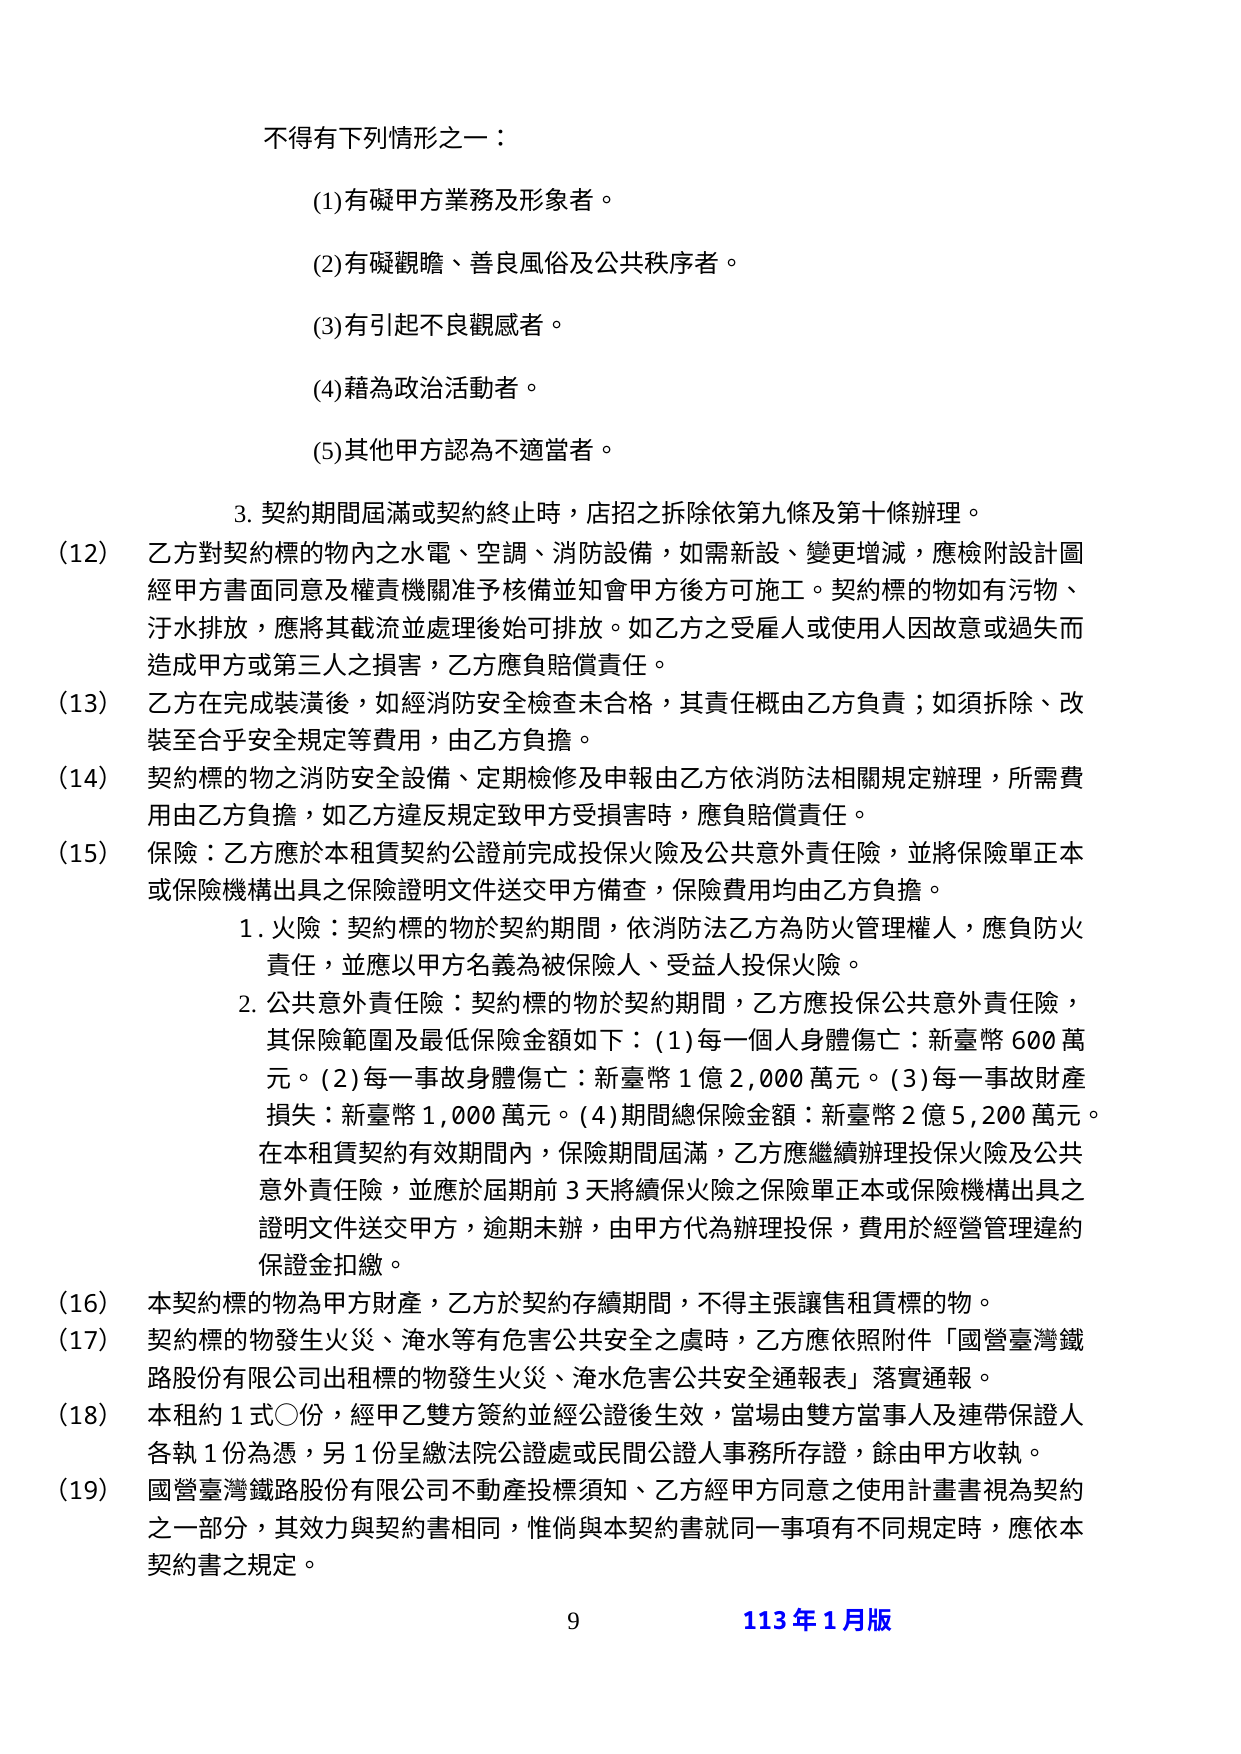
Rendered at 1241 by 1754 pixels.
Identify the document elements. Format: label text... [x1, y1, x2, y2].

list 乙方對契約標的物內之水電、空調、消防設備，如需新設、變更增減，應檢附設計圖經甲方書面同意及權責機關准予核備並知會甲方後方可施工。契約標的物如有污物、汙水排放，應將其截流並處理後始可排放。如乙方之受雇人或使用人因故意或過失而造成甲方或第三人之損害，乙方應負賠償責任。 [43, 532, 1087, 682]
list 契約期間屆滿或契約終止時，店招之拆除依第九條及第十條辦理。 [234, 469, 1092, 532]
text 在本租賃契約有效期間內，保險期間屆滿，乙方應繼續辦理投保火險及公共意外責任險，並應於屆期前3天將續保火險之保險單正本或保險機構出具之證明文件送交甲方，逾期未辦，由甲方代為辦理投保，費用於經營管理違約保證金扣繳。 [259, 1132, 1087, 1282]
list 本契約標的物為甲方財產，乙方於契約存續期間，不得主張讓售租賃標的物。 [43, 1282, 1087, 1319]
list 有引起不良觀感者。 [313, 282, 1092, 344]
list 乙方在完成裝潢後，如經消防安全檢查未合格，其責任概由乙方負責；如須拆除、改裝至合乎安全規定等費用，由乙方負擔。 [43, 682, 1087, 757]
list 國營臺灣鐵路股份有限公司不動產投標須知、乙方經甲方同意之使用計畫書視為契約之一部分，其效力與契約書相同，惟倘與本契約書就同一事項有不同規定時，應依本契約書之規定。 [43, 1469, 1087, 1582]
list 契約標的物發生火災、淹水等有危害公共安全之虞時，乙方應依照附件「國營臺灣鐵路股份有限公司出租標的物發生火災、淹水危害公共安全通報表」落實通報。 [43, 1319, 1087, 1394]
list 本租約1式○份，經甲乙雙方簽約並經公證後生效，當場由雙方當事人及連帶保證人各執1份為憑，另1份呈繳法院公證處或民間公證人事務所存證，餘由甲方收執。 [43, 1394, 1087, 1469]
list 契約標的物之消防安全設備、定期檢修及申報由乙方依消防法相關規定辦理，所需費用由乙方負擔，如乙方違反規定致甲方受損害時，應負賠償責任。 [43, 757, 1087, 832]
list 保險：乙方應於本租賃契約公證前完成投保火險及公共意外責任險，並將保險單正本或保險機構出具之保險證明文件送交甲方備查，保險費用均由乙方負擔。 [43, 832, 1087, 907]
list 火險：契約標的物於契約期間，依消防法乙方為防火管理權人，應負防火責任，並應以甲方名義為被保險人、受益人投保火險。 [238, 907, 1087, 982]
list 不得有下列情形之一： [234, 94, 1092, 157]
list 有礙觀瞻、善良風俗及公共秩序者。 [313, 219, 1092, 282]
list 藉為政治活動者。 [313, 344, 1092, 407]
list 公共意外責任險：契約標的物於契約期間，乙方應投保公共意外責任險，其保險範圍及最低保險金額如下：(1)每一個人身體傷亡：新臺幣600萬元。(2)每一事故身體傷亡：新臺幣1億2,000萬元。(3)每一事故財產損失：新臺幣1,000萬元。(4)期間總保險金額：新臺幣2億5,200萬元。 [238, 982, 1087, 1132]
list 其他甲方認為不適當者。 [313, 407, 1092, 469]
list 有礙甲方業務及形象者。 [313, 157, 1092, 219]
